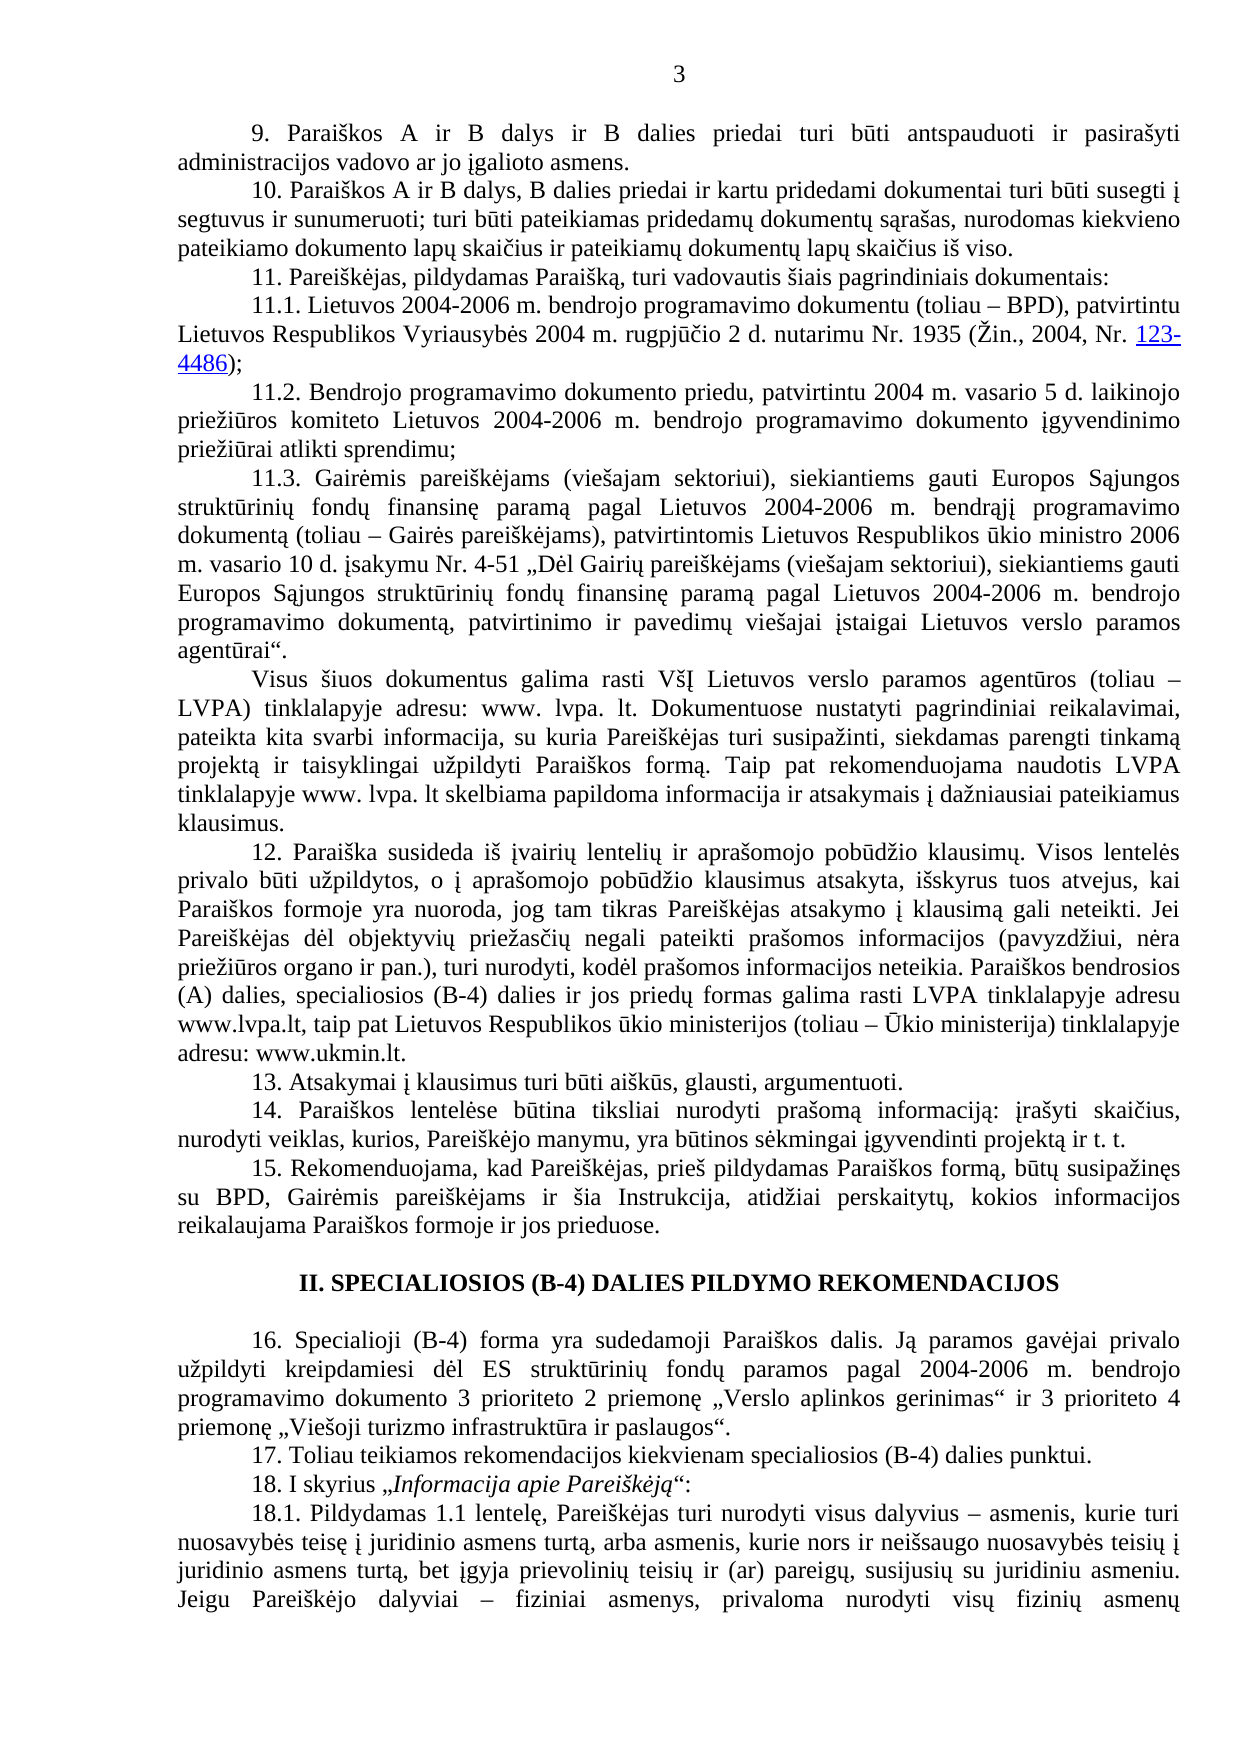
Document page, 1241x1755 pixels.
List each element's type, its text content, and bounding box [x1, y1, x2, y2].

text II. SPECIALIOSIOS (B-4) DALIES PILDYMO REKOMENDACIJOS [177, 1268, 1181, 1297]
text 10. Paraiškos A ir B dalys, B dalies priedai ir kartu pridedami dokumentai turi būti susegti į segtuvus ir sunumeruoti; turi būti pateikiamas pridedamų dokumentų sąrašas, nurodomas kiekvieno pateikiamo dokumento lapų skaičius ir pateikiamų dokumentų lapų skaičius iš viso. [177, 176, 1181, 262]
text 9. Paraiškos A ir B dalys ir B dalies priedai turi būti antspauduoti ir pasirašyti administracijos vadovo ar jo įgalioto asmens. [177, 118, 1181, 176]
text 18. I skyrius „Informacija apie Pareiškėją“: [177, 1469, 1181, 1498]
text 14. Paraiškos lentelėse būtina tiksliai nurodyti prašomą informaciją: įrašyti skaičius, nurodyti veiklas, kurios, Pareiškėjo manymu, yra būtinos sėkmingai įgyvendinti projektą ir t. t. [177, 1096, 1181, 1153]
text 13. Atsakymai į klausimus turi būti aiškūs, glausti, argumentuoti. [177, 1067, 1181, 1096]
text 15. Rekomenduojama, kad Pareiškėjas, prieš pildydamas Paraiškos formą, būtų susipažinęs su BPD, Gairėmis pareiškėjams ir šia Instrukcija, atidžiai perskaitytų, kokios informacijos reikalaujama Paraiškos formoje ir jos prieduose. [177, 1153, 1181, 1239]
text 17. Toliau teikiamos rekomendacijos kiekvienam specialiosios (B-4) dalies punktui. [177, 1441, 1181, 1469]
text 11.2. Bendrojo programavimo dokumento priedu, patvirtintu 2004 m. vasario 5 d. laikinojo priežiūros komiteto Lietuvos 2004-2006 m. bendrojo programavimo dokumento įgyvendinimo priežiūrai atlikti sprendimu; [177, 377, 1181, 463]
text 16. Specialioji (B-4) forma yra sudedamoji Paraiškos dalis. Ją paramos gavėjai privalo užpildyti kreipdamiesi dėl ES struktūrinių fondų paramos pagal 2004-2006 m. bendrojo programavimo dokumento 3 prioriteto 2 priemonę „Verslo aplinkos gerinimas“ ir 3 prioriteto 4 priemonę „Viešoji turizmo infrastruktūra ir paslaugos“. [177, 1326, 1181, 1441]
text 11.1. Lietuvos 2004-2006 m. bendrojo programavimo dokumentu (toliau – BPD), patvirtintu Lietuvos Respublikos Vyriausybės 2004 m. rugpjūčio 2 d. nutarimu Nr. 1935 (Žin., 2004, Nr. 123-4486); [177, 291, 1181, 377]
text 18.1. Pildydamas 1.1 lentelę, Pareiškėjas turi nurodyti visus dalyvius – asmenis, kurie turi nuosavybės teisę į juridinio asmens turtą, arba asmenis, kurie nors ir neišsaugo nuosavybės teisių į juridinio asmens turtą, bet įgyja prievolinių teisių ir (ar) pareigų, susijusių su juridiniu asmeniu. Jeigu Pareiškėjo dalyviai – fiziniai asmenys, privaloma nurodyti visų fizinių asmenų [177, 1498, 1181, 1613]
text Visus šiuos dokumentus galima rasti VšĮ Lietuvos verslo paramos agentūros (toliau – LVPA) tinklalapyje adresu: www. lvpa. lt. Dokumentuose nustatyti pagrindiniai reikalavimai, pateikta kita svarbi informacija, su kuria Pareiškėjas turi susipažinti, siekdamas parengti tinkamą projektą ir taisyklingai užpildyti Paraiškos formą. Taip pat rekomenduojama naudotis LVPA tinklalapyje www. lvpa. lt skelbiama papildoma informacija ir atsakymais į dažniausiai pateikiamus klausimus. [177, 664, 1181, 837]
text 11. Pareiškėjas, pildydamas Paraišką, turi vadovautis šiais pagrindiniais dokumentais: [177, 262, 1181, 291]
text 11.3. Gairėmis pareiškėjams (viešajam sektoriui), siekiantiems gauti Europos Sąjungos struktūrinių fondų finansinę paramą pagal Lietuvos 2004-2006 m. bendrąjį programavimo dokumentą (toliau – Gairės pareiškėjams), patvirtintomis Lietuvos Respublikos ūkio ministro 2006 m. vasario 10 d. įsakymu Nr. 4-51 „Dėl Gairių pareiškėjams (viešajam sektoriui), siekiantiems gauti Europos Sąjungos struktūrinių fondų finansinę paramą pagal Lietuvos 2004-2006 m. bendrojo programavimo dokumentą, patvirtinimo ir pavedimų viešajai įstaigai Lietuvos verslo paramos agentūrai“. [177, 463, 1181, 664]
text 12. Paraiška susideda iš įvairių lentelių ir aprašomojo pobūdžio klausimų. Visos lentelės privalo būti užpildytos, o į aprašomojo pobūdžio klausimus atsakyta, išskyrus tuos atvejus, kai Paraiškos formoje yra nuoroda, jog tam tikras Pareiškėjas atsakymo į klausimą gali neteikti. Jei Pareiškėjas dėl objektyvių priežasčių negali pateikti prašomos informacijos (pavyzdžiui, nėra priežiūros organo ir pan.), turi nurodyti, kodėl prašomos informacijos neteikia. Paraiškos bendrosios (A) dalies, specialiosios (B-4) dalies ir jos priedų formas galima rasti LVPA tinklalapyje adresu www.lvpa.lt, taip pat Lietuvos Respublikos ūkio ministerijos (toliau – Ūkio ministerija) tinklalapyje adresu: www.ukmin.lt. [177, 837, 1181, 1067]
